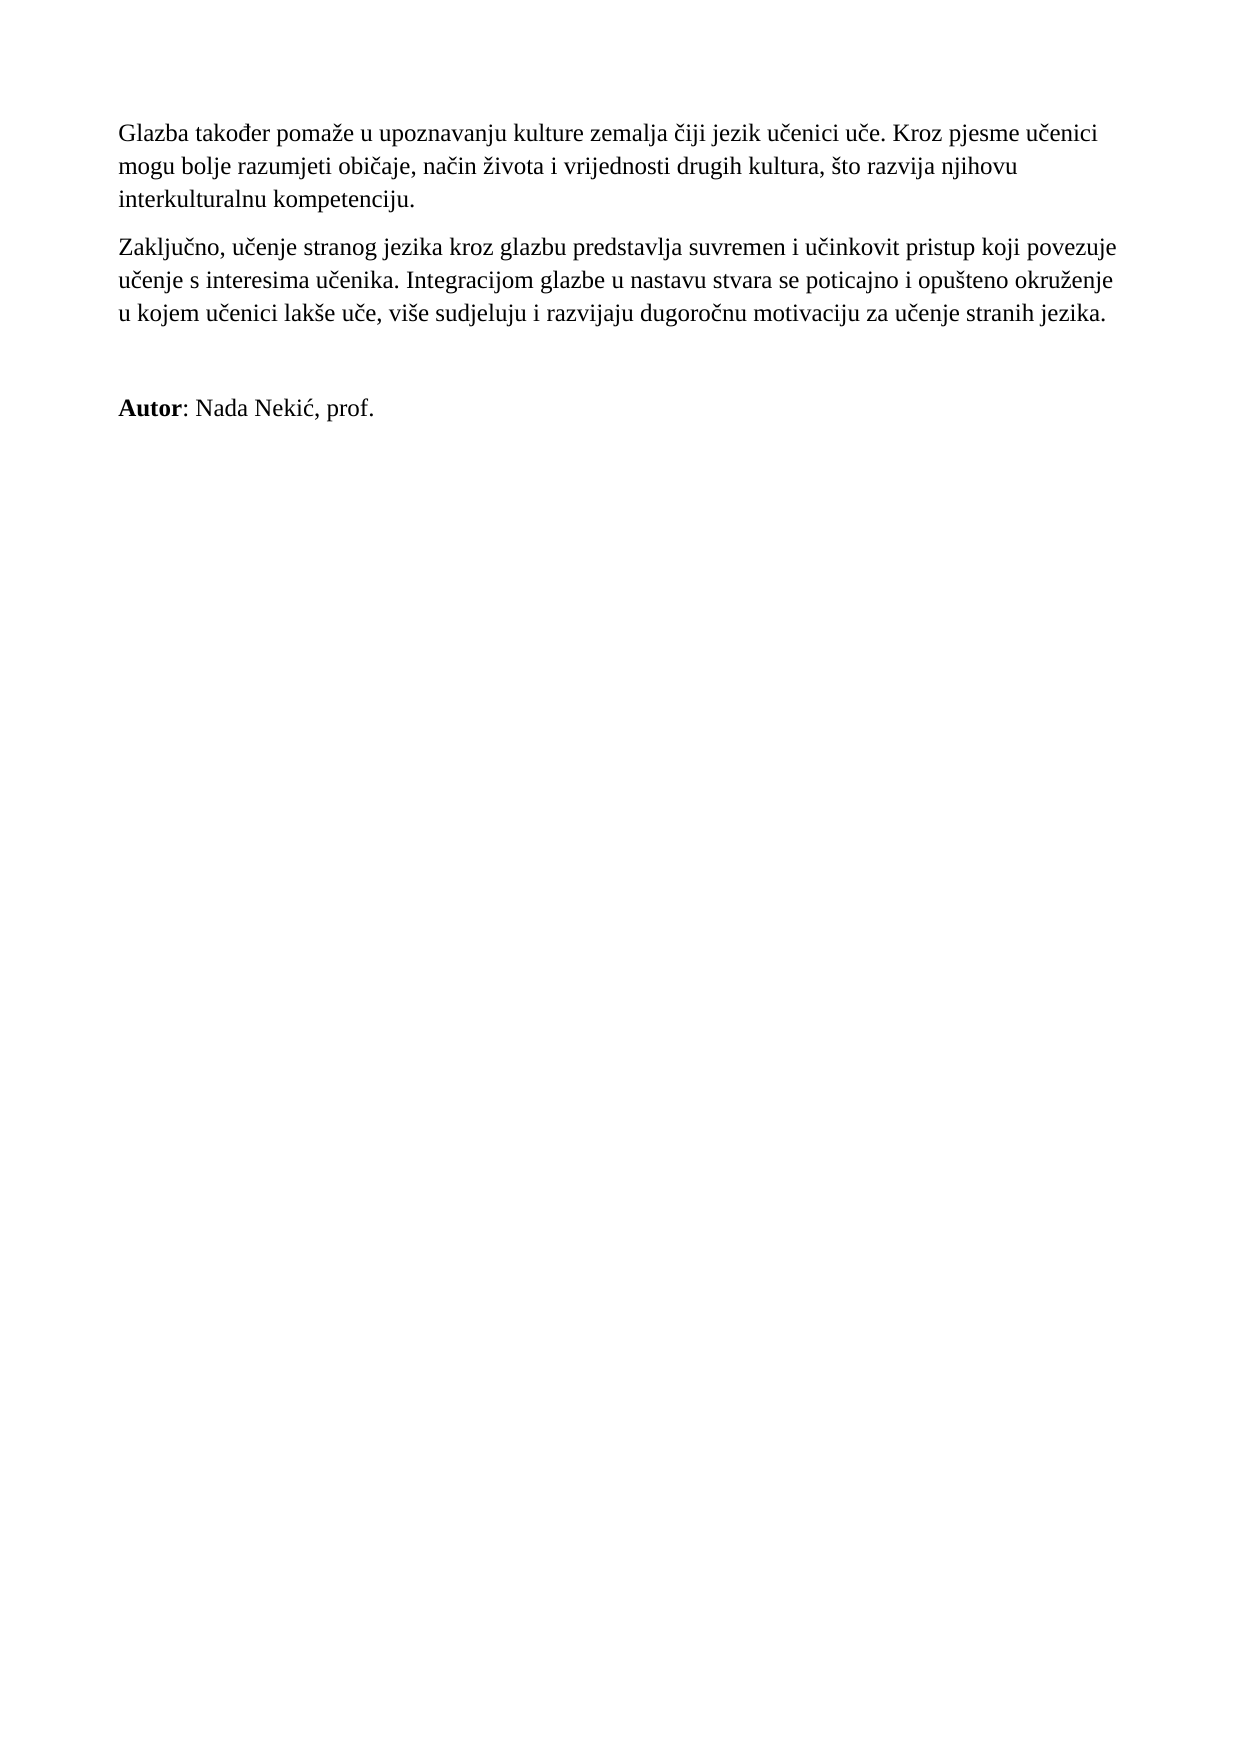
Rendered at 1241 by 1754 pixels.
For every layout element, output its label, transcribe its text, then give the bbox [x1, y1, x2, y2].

text Autor: Nada Nekić, prof. [118, 393, 1122, 422]
text Zaključno, učenje stranog jezika kroz glazbu predstavlja suvremen i učinkovit pristup koji povezuje učenje s interesima učenika. Integracijom glazbe u nastavu stvara se poticajno i opušteno okruženje u kojem učenici lakše uče, više sudjeluju i razvijaju dugoročnu motivaciju za učenje stranih jezika. [118, 232, 1122, 327]
text Glazba također pomaže u upoznavanju kulture zemalja čiji jezik učenici uče. Kroz pjesme učenici mogu bolje razumjeti običaje, način života i vrijednosti drugih kultura, što razvija njihovu interkulturalnu kompetenciju. [118, 118, 1122, 213]
